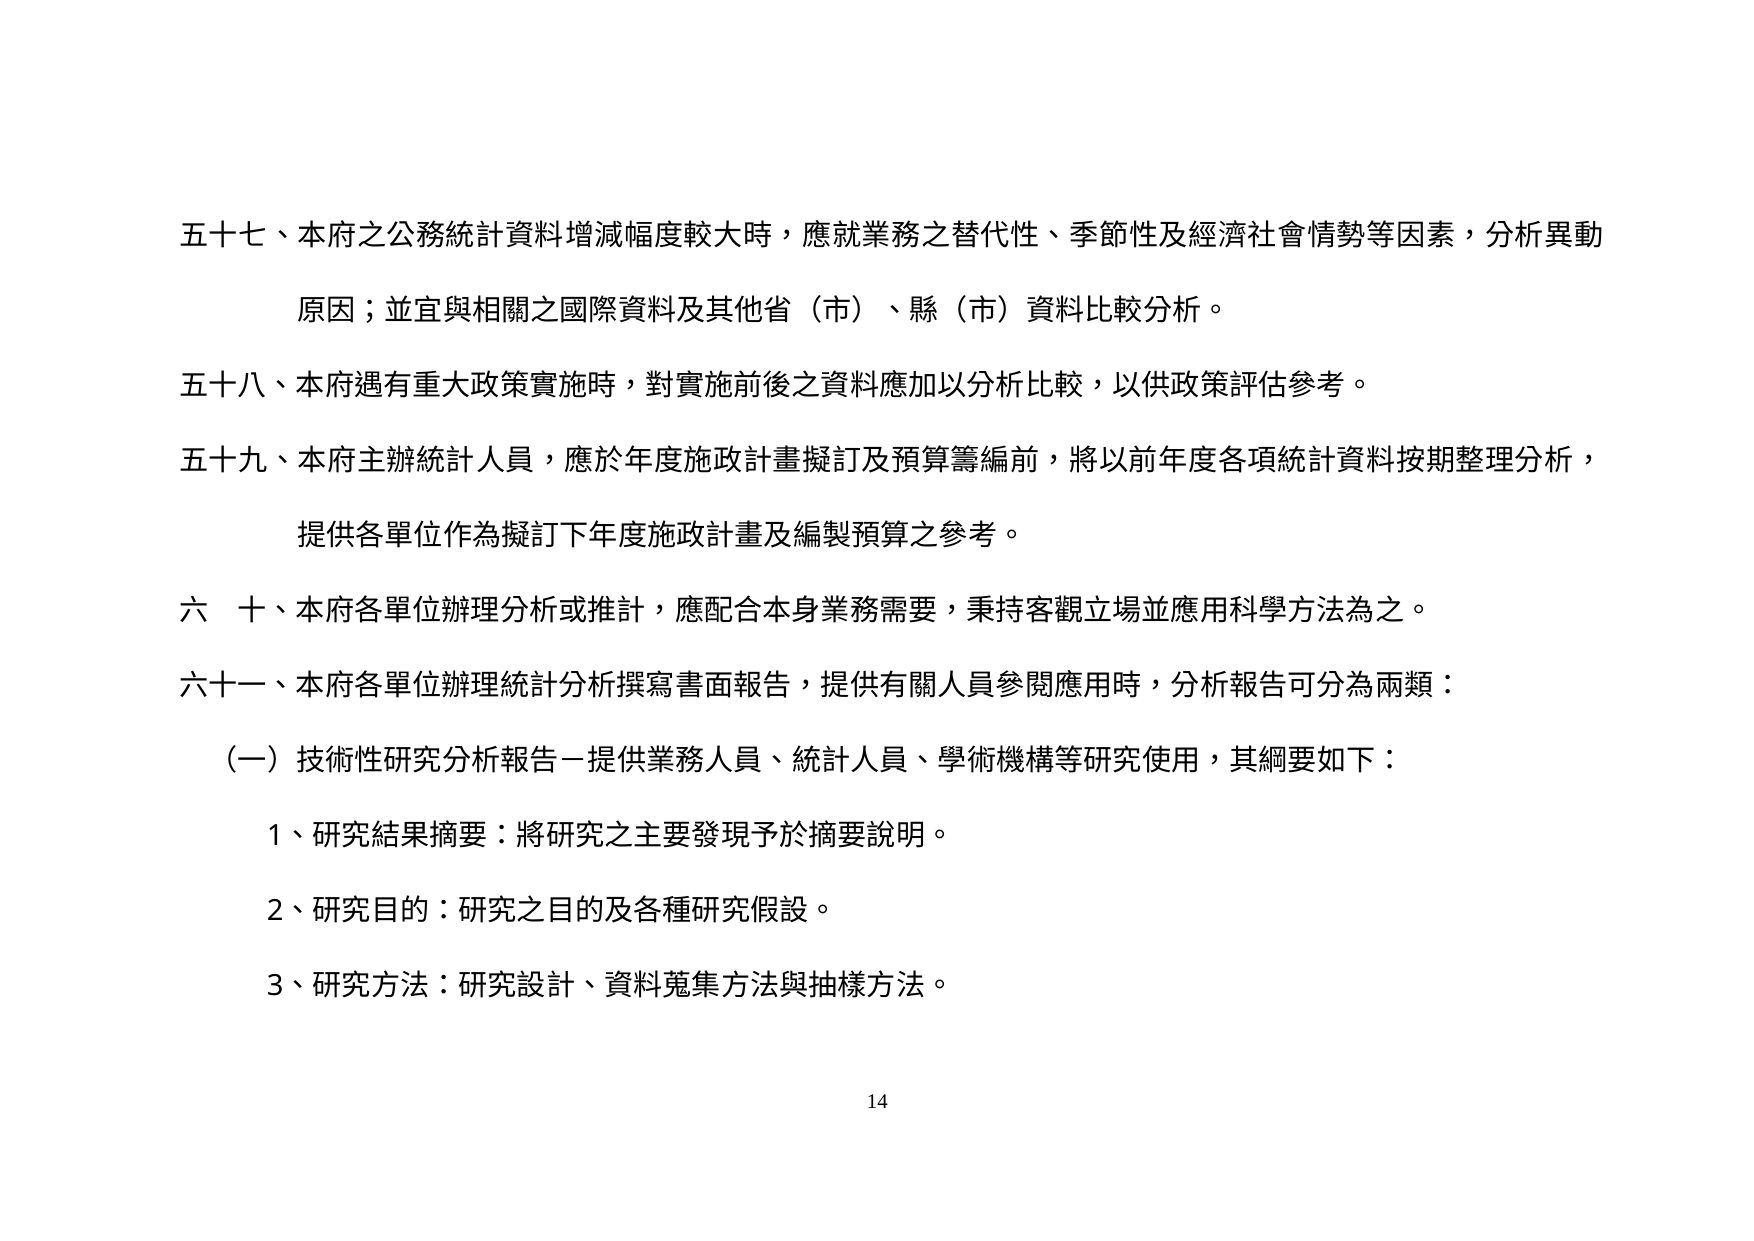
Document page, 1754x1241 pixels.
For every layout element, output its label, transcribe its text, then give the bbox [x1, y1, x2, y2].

text 1、研究結果摘要：將研究之主要發現予於摘要說明。 [267, 789, 1604, 864]
text 五十七、本府之公務統計資料增減幅度較大時，應就業務之替代性、季節性及經濟社會情勢等因素，分析異動原因；並宜與相關之國際資料及其他省（市）、縣（市）資料比較分析。 [179, 189, 1604, 339]
text 2、研究目的：研究之目的及各種研究假設。 [267, 864, 1604, 939]
text 六十一、本府各單位辦理統計分析撰寫書面報告，提供有關人員參閱應用時，分析報告可分為兩類： [179, 639, 1604, 714]
text 3、研究方法：研究設計、資料蒐集方法與抽樣方法。 [267, 939, 1604, 1014]
text （一）技術性研究分析報告－提供業務人員、統計人員、學術機構等研究使用，其綱要如下： [208, 714, 1604, 789]
text 六 十、本府各單位辦理分析或推計，應配合本身業務需要，秉持客觀立場並應用科學方法為之。 [179, 564, 1604, 639]
text 五十九、本府主辦統計人員，應於年度施政計畫擬訂及預算籌編前，將以前年度各項統計資料按期整理分析，提供各單位作為擬訂下年度施政計畫及編製預算之參考。 [179, 414, 1604, 564]
text 五十八、本府遇有重大政策實施時，對實施前後之資料應加以分析比較，以供政策評估參考。 [179, 339, 1604, 414]
